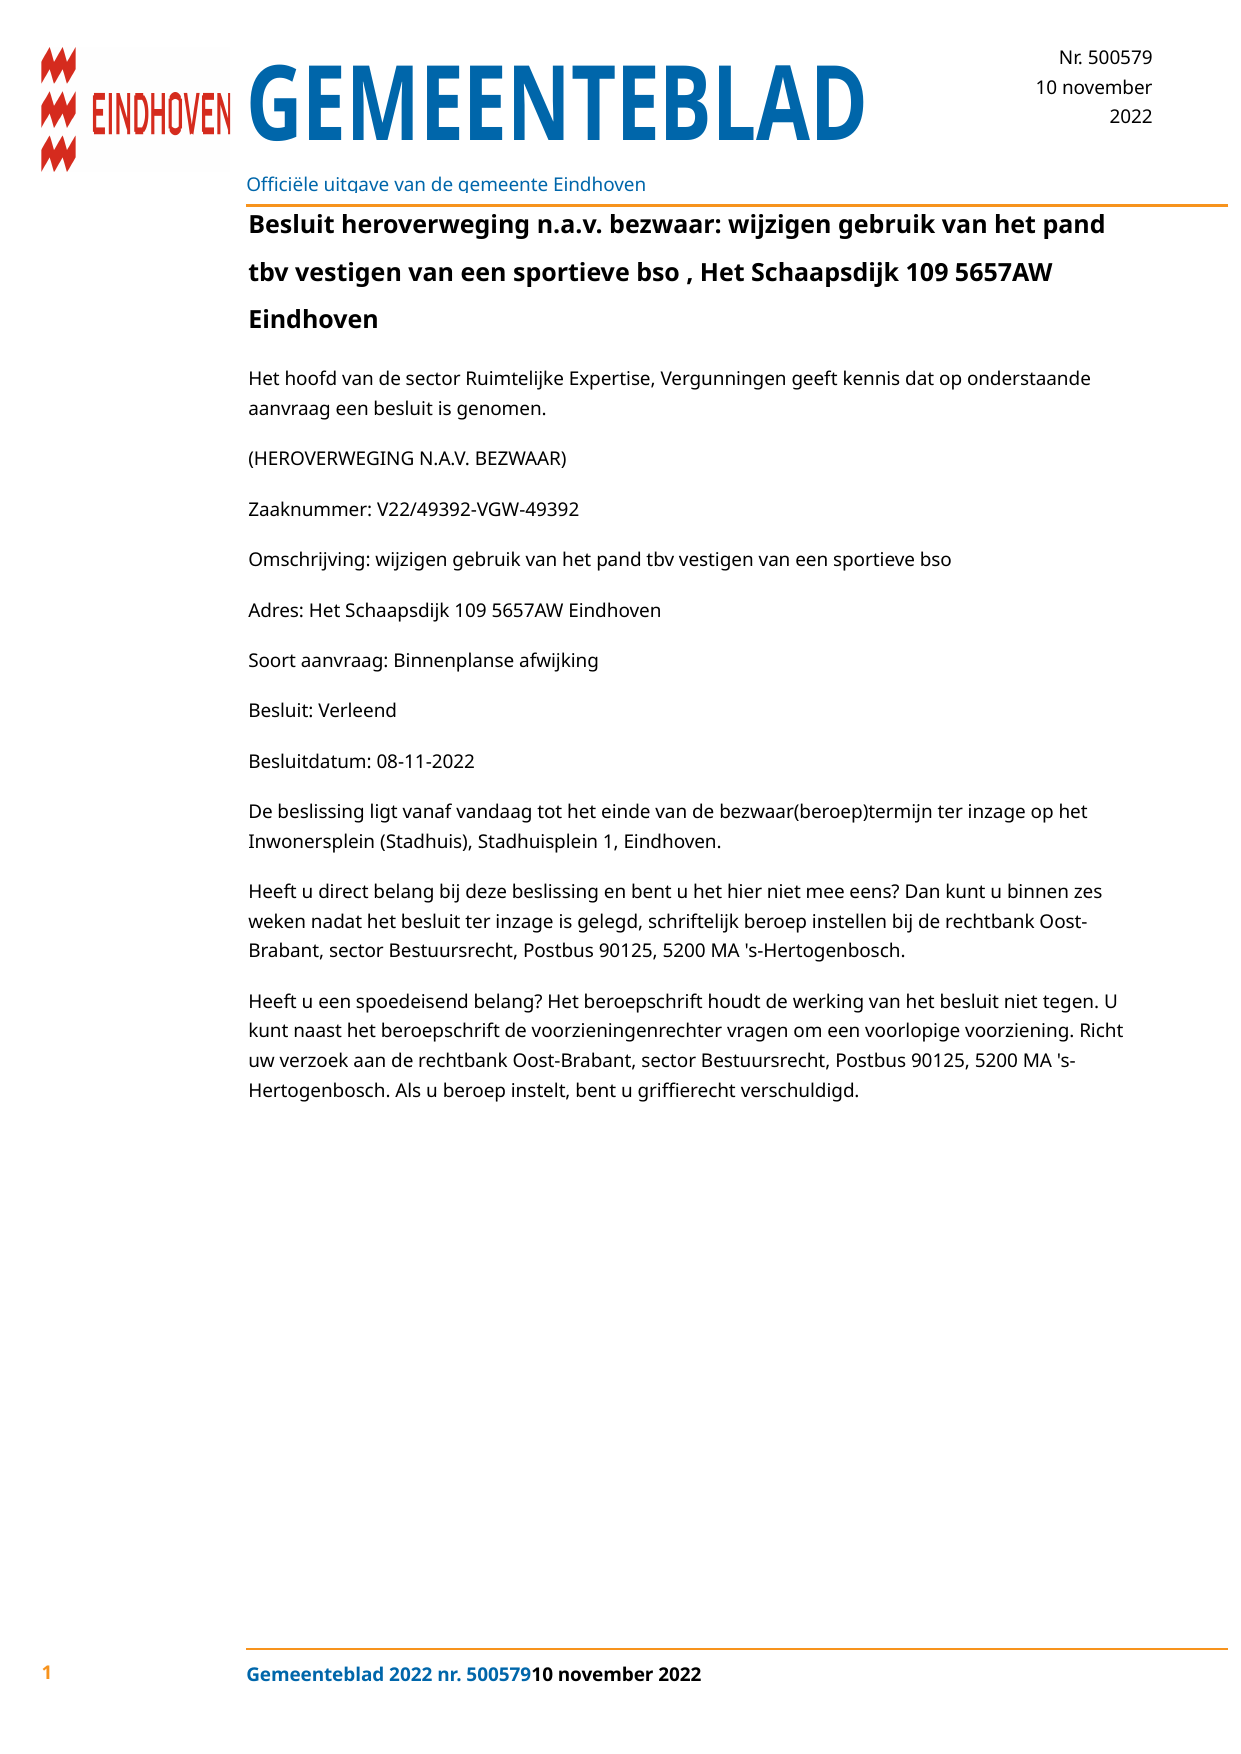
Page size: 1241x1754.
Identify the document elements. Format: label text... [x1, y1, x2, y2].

text Adres: Het Schaapsdijk 109 5657AW Eindhoven [248, 597, 1152, 622]
text Besluit heroverweging n.a.v. bezwaar: wijzigen gebruik van het pand tbv vestigen van een sportieve bso , Het Schaapsdijk 109 5657AW Eindhoven [248, 207, 1152, 336]
text De beslissing ligt vanaf vandaag tot het einde van de bezwaar(beroep)termijn ter inzage op het Inwonersplein (Stadhuis), Stadhuisplein 1, Eindhoven. [248, 798, 1152, 854]
text Het hoofd van de sector Ruimtelijke Expertise, Vergunningen geeft kennis dat op onderstaande aanvraag een besluit is genomen. [248, 366, 1152, 421]
text (HEROVERWEGING N.A.V. BEZWAAR) [248, 446, 1152, 471]
text Omschrijving: wijzigen gebruik van het pand tbv vestigen van een sportieve bso [248, 546, 1152, 572]
text Soort aanvraag: Binnenplanse afwijking [248, 647, 1152, 673]
text Zaaknummer: V22/49392-VGW-49392 [248, 496, 1152, 522]
text Besluit: Verleend [248, 698, 1152, 723]
text Heeft u direct belang bij deze beslissing en bent u het hier niet mee eens? Dan kunt u binnen zes weken nadat het besluit ter inzage is gelegd, schriftelijk beroep instellen bij de rechtbank Oost-Brabant, sector Bestuursrecht, Postbus 90125, 5200 MA 's-Hertogenbosch. [248, 878, 1152, 963]
picture [41, 47, 231, 172]
text Besluitdatum: 08-11-2022 [248, 748, 1152, 774]
text Heeft u een spoedeisend belang? Het beroepschrift houdt de werking van het besluit niet tegen. U kunt naast het beroepschrift de voorzieningenrechter vragen om een voorlopige voorziening. Richt uw verzoek aan de rechtbank Oost-Brabant, sector Bestuursrecht, Postbus 90125, 5200 MA 's-Hertogenbosch. Als u beroep instelt, bent u griffierecht verschuldigd. [248, 988, 1152, 1102]
